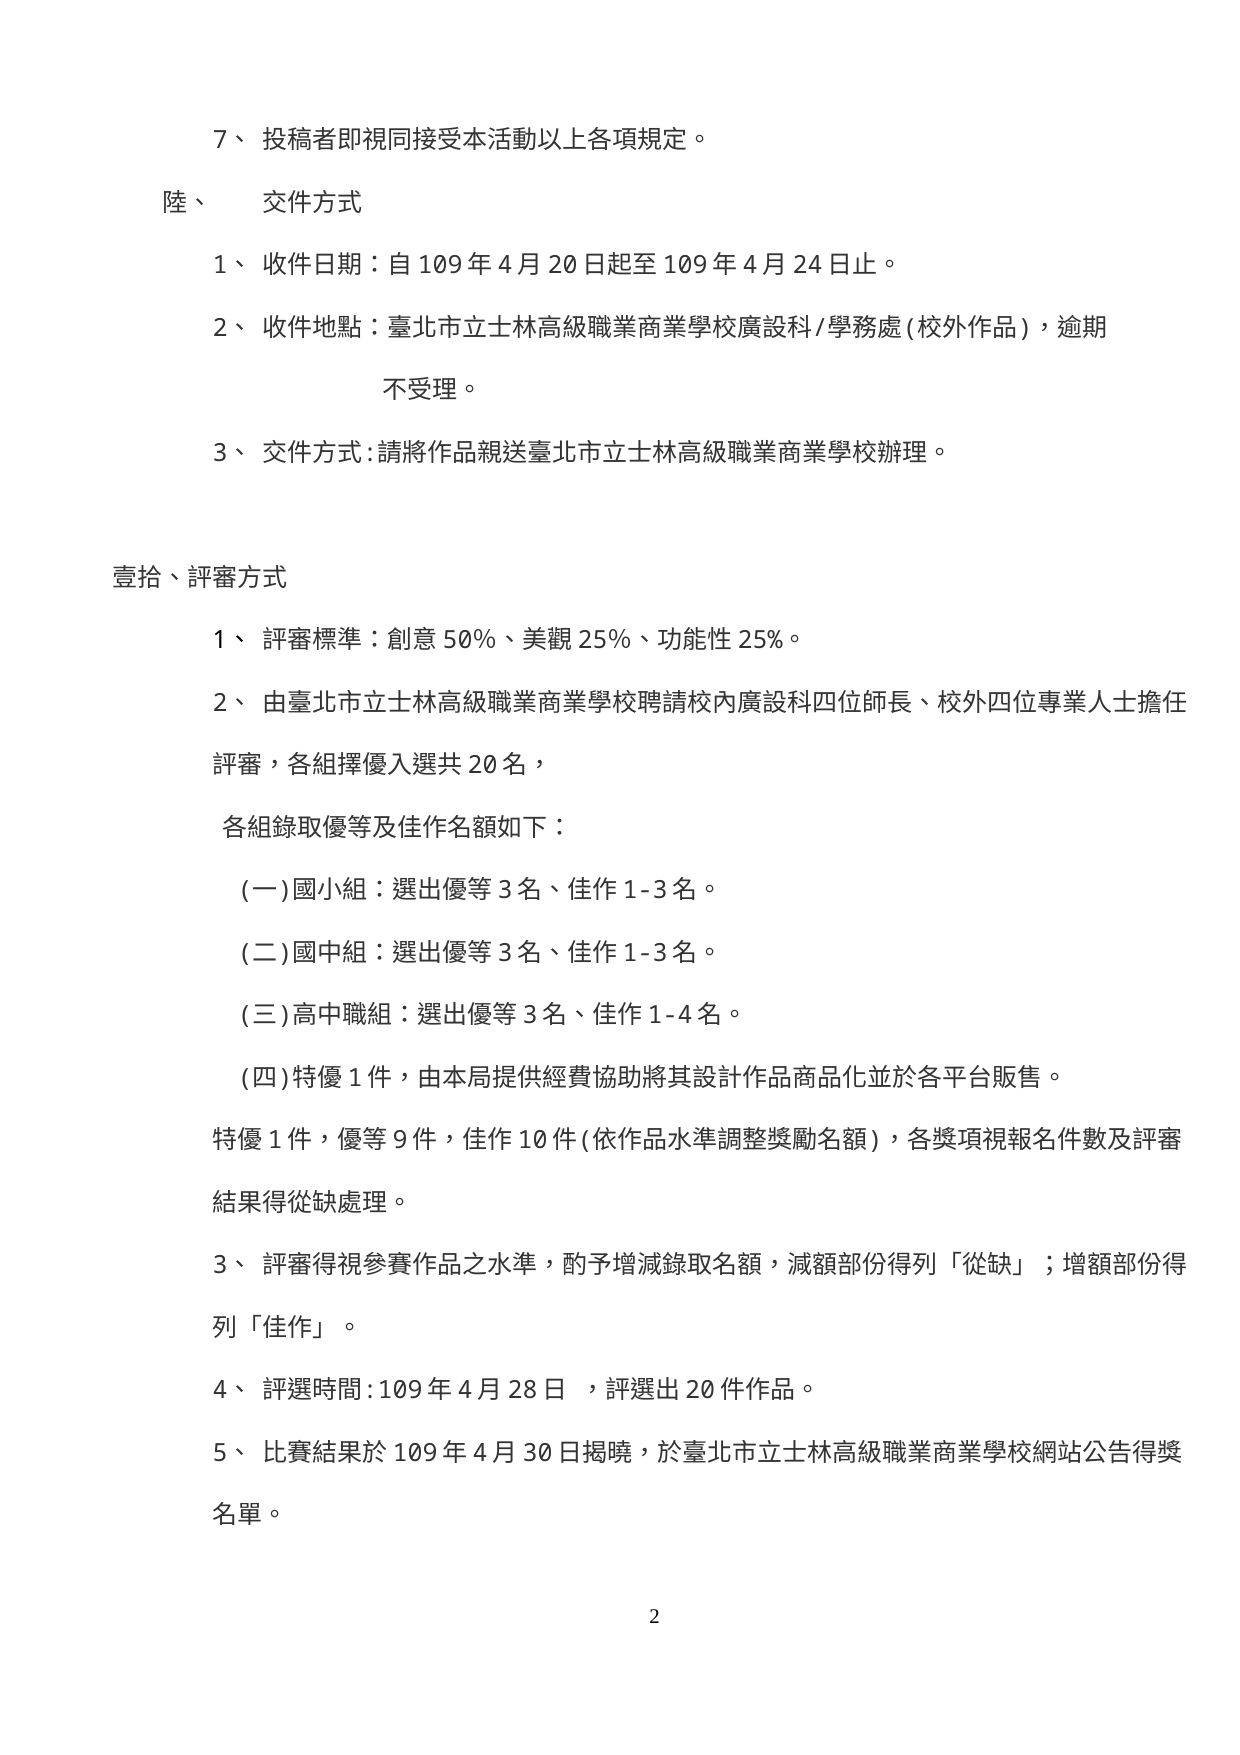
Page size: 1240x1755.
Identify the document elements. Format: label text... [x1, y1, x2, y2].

text (二)國中組：選出優等3名、佳作1-3名。 [162, 909, 1196, 971]
list 評選時間:109年4月28日 ，評選出20件作品。 [212, 1346, 1196, 1409]
list 比賽結果於109年4月30日揭曉，於臺北市立士林高級職業商業學校網站公告得獎名單。 [212, 1409, 1196, 1534]
text (四)特優1件，由本局提供經費協助將其設計作品商品化並於各平台販售。 [162, 1034, 1196, 1096]
list 交件方式 [162, 159, 1196, 221]
text 各組錄取優等及佳作名額如下： [162, 784, 1196, 846]
list 收件日期：自109年4月20日起至109年4月24日止。 [212, 221, 1196, 284]
list 評審得視參賽作品之水準，酌予增減錄取名額，減額部份得列「從缺」；增額部份得列「佳作」。 [212, 1221, 1196, 1346]
text 不受理。 [112, 346, 1196, 409]
text 壹拾、評審方式 [112, 534, 1196, 596]
list 投稿者即視同接受本活動以上各項規定。 [212, 96, 1196, 159]
list 交件方式:請將作品親送臺北市立士林高級職業商業學校辦理。 [212, 409, 1196, 471]
text (三)高中職組：選出優等3名、佳作1-4名。 [162, 971, 1196, 1034]
list 由臺北市立士林高級職業商業學校聘請校內廣設科四位師長、校外四位專業人士擔任評審，各組擇優入選共20名， [212, 659, 1196, 784]
text (一)國小組：選出優等3名、佳作1-3名。 [162, 846, 1196, 909]
list 評審標準：創意50％、美觀25％、功能性25%。 [212, 596, 1196, 659]
list 收件地點：臺北市立士林高級職業商業學校廣設科/學務處(校外作品)，逾期 [212, 284, 1196, 346]
text 特優1件，優等9件，佳作10件(依作品水準調整獎勵名額)，各獎項視報名件數及評審結果得從缺處理。 [212, 1096, 1196, 1221]
